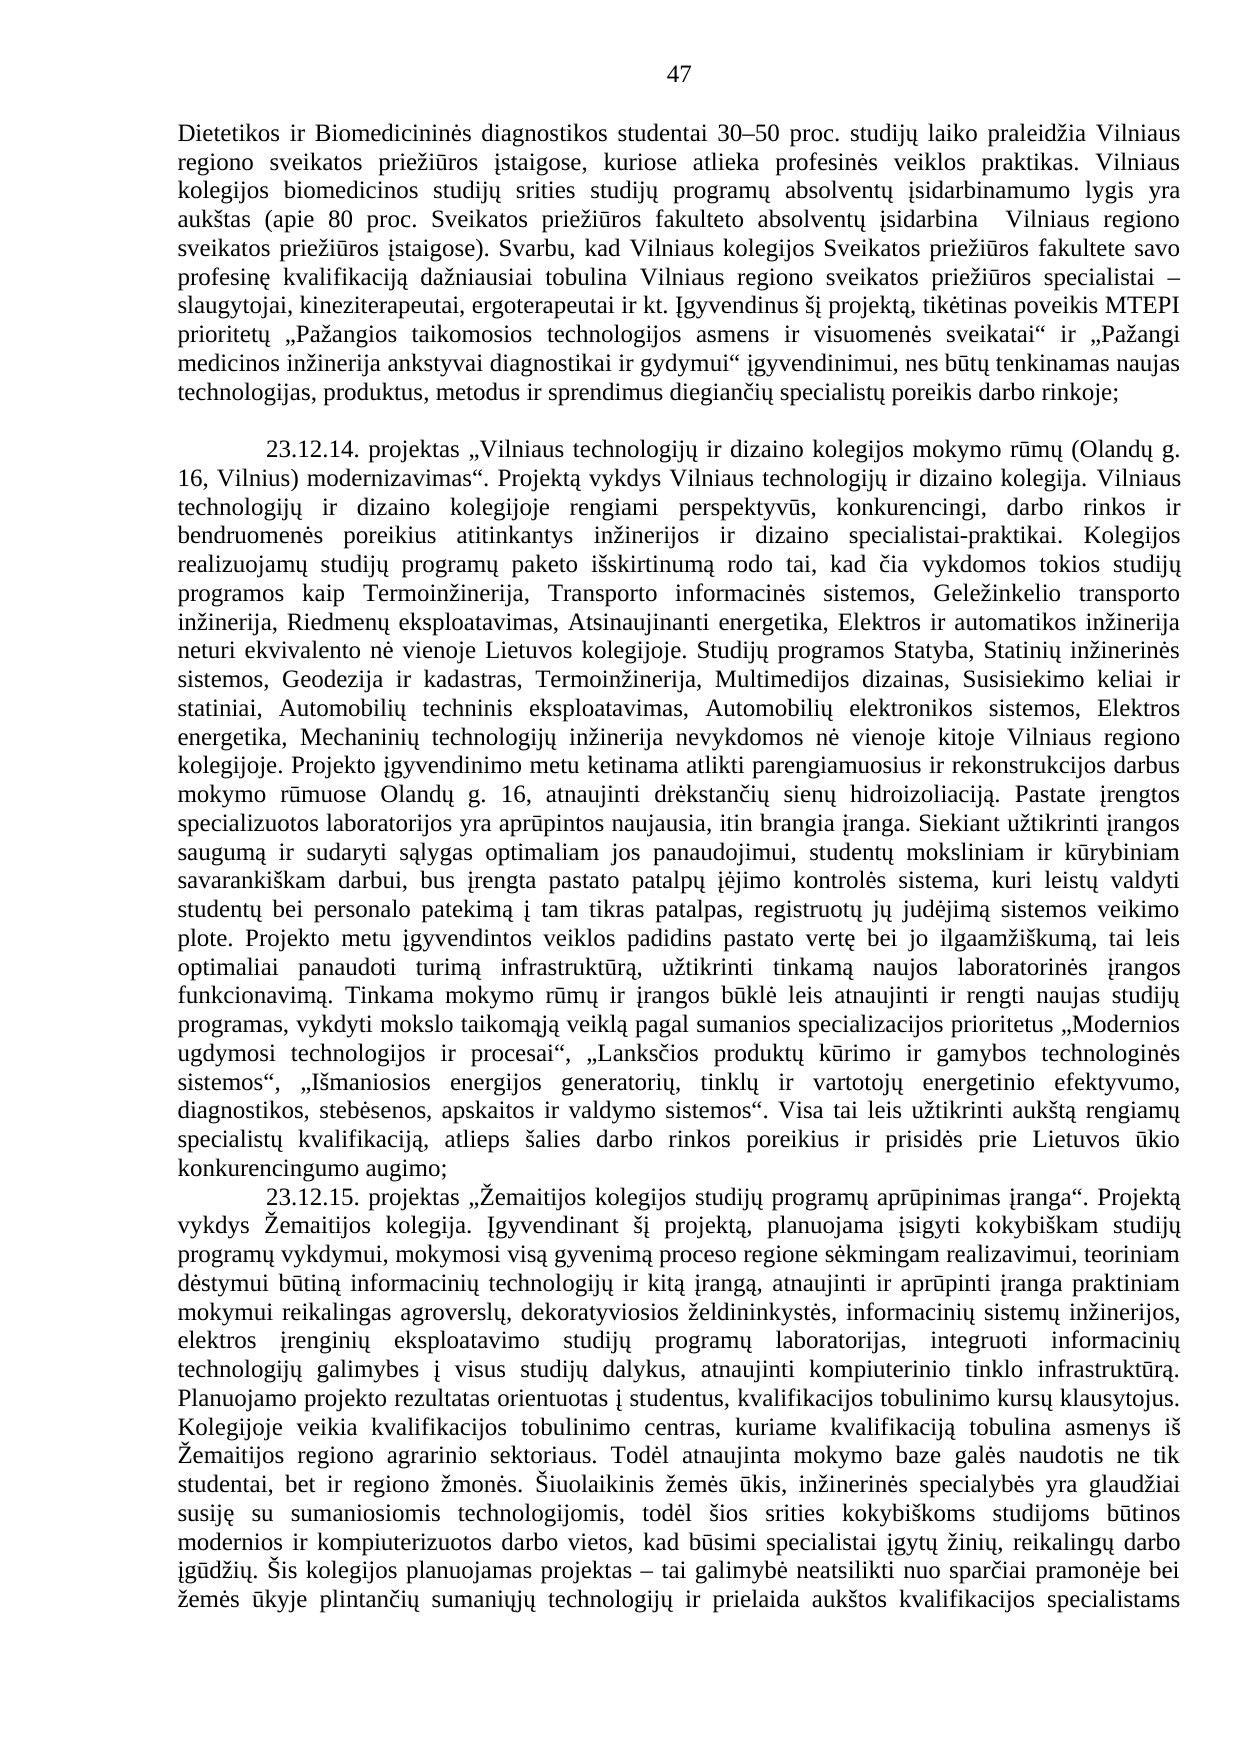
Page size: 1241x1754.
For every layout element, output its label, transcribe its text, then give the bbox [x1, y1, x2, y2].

text 23.12.15. projektas „Žemaitijos kolegijos studijų programų aprūpinimas įranga“. Projektą vykdys Žemaitijos kolegija. Įgyvendinant šį projektą, planuojama įsigyti kokybiškam studijų programų vykdymui, mokymosi visą gyvenimą proceso regione sėkmingam realizavimui, teoriniam dėstymui būtiną informacinių technologijų ir kitą įrangą, atnaujinti ir aprūpinti įranga praktiniam mokymui reikalingas agroverslų, dekoratyviosios želdininkystės, informacinių sistemų inžinerijos, elektros įrenginių eksploatavimo studijų programų laboratorijas, integruoti informacinių technologijų galimybes į visus studijų dalykus, atnaujinti kompiuterinio tinklo infrastruktūrą. Planuojamo projekto rezultatas orientuotas į studentus, kvalifikacijos tobulinimo kursų klausytojus. Kolegijoje veikia kvalifikacijos tobulinimo centras, kuriame kvalifikaciją tobulina asmenys iš Žemaitijos regiono agrarinio sektoriaus. Todėl atnaujinta mokymo baze galės naudotis ne tik studentai, bet ir regiono žmonės. Šiuolaikinis žemės ūkis, inžinerinės specialybės yra glaudžiai susiję su sumaniosiomis technologijomis, todėl šios srities kokybiškoms studijoms būtinos modernios ir kompiuterizuotos darbo vietos, kad būsimi specialistai įgytų žinių, reikalingų darbo įgūdžių. Šis kolegijos planuojamas projektas – tai galimybė neatsilikti nuo sparčiai pramonėje bei žemės ūkyje plintančių sumaniųjų technologijų ir prielaida aukštos kvalifikacijos specialistams [177, 1182, 1181, 1613]
text Dietetikos ir Biomedicininės diagnostikos studentai 30–50 proc. studijų laiko praleidžia Vilniaus regiono sveikatos priežiūros įstaigose, kuriose atlieka profesinės veiklos praktikas. Vilniaus kolegijos biomedicinos studijų srities studijų programų absolventų įsidarbinamumo lygis yra aukštas (apie 80 proc. Sveikatos priežiūros fakulteto absolventų įsidarbina Vilniaus regiono sveikatos priežiūros įstaigose). Svarbu, kad Vilniaus kolegijos Sveikatos priežiūros fakultete savo profesinę kvalifikaciją dažniausiai tobulina Vilniaus regiono sveikatos priežiūros specialistai – slaugytojai, kineziterapeutai, ergoterapeutai ir kt. Įgyvendinus šį projektą, tikėtinas poveikis MTEPI prioritetų „Pažangios taikomosios technologijos asmens ir visuomenės sveikatai“ ir „Pažangi medicinos inžinerija ankstyvai diagnostikai ir gydymui“ įgyvendinimui, nes būtų tenkinamas naujas technologijas, produktus, metodus ir sprendimus diegiančių specialistų poreikis darbo rinkoje; [177, 118, 1181, 406]
text 23.12.14. projektas „Vilniaus technologijų ir dizaino kolegijos mokymo rūmų (Olandų g. 16, Vilnius) modernizavimas“. Projektą vykdys Vilniaus technologijų ir dizaino kolegija. Vilniaus technologijų ir dizaino kolegijoje rengiami perspektyvūs, konkurencingi, darbo rinkos ir bendruomenės poreikius atitinkantys inžinerijos ir dizaino specialistai-praktikai. Kolegijos realizuojamų studijų programų paketo išskirtinumą rodo tai, kad čia vykdomos tokios studijų programos kaip Termoinžinerija, Transporto informacinės sistemos, Geležinkelio transporto inžinerija, Riedmenų eksploatavimas, Atsinaujinanti energetika, Elektros ir automatikos inžinerija neturi ekvivalento nė vienoje Lietuvos kolegijoje. Studijų programos Statyba, Statinių inžinerinės sistemos, Geodezija ir kadastras, Termoinžinerija, Multimedijos dizainas, Susisiekimo keliai ir statiniai, Automobilių techninis eksploatavimas, Automobilių elektronikos sistemos, Elektros energetika, Mechaninių technologijų inžinerija nevykdomos nė vienoje kitoje Vilniaus regiono kolegijoje. Projekto įgyvendinimo metu ketinama atlikti parengiamuosius ir rekonstrukcijos darbus mokymo rūmuose Olandų g. 16, atnaujinti drėkstančių sienų hidroizoliaciją. Pastate įrengtos specializuotos laboratorijos yra aprūpintos naujausia, itin brangia įranga. Siekiant užtikrinti įrangos saugumą ir sudaryti sąlygas optimaliam jos panaudojimui, studentų moksliniam ir kūrybiniam savarankiškam darbui, bus įrengta pastato patalpų įėjimo kontrolės sistema, kuri leistų valdyti studentų bei personalo patekimą į tam tikras patalpas, registruotų jų judėjimą sistemos veikimo plote. Projekto metu įgyvendintos veiklos padidins pastato vertę bei jo ilgaamžiškumą, tai leis optimaliai panaudoti turimą infrastruktūrą, užtikrinti tinkamą naujos laboratorinės įrangos funkcionavimą. Tinkama mokymo rūmų ir įrangos būklė leis atnaujinti ir rengti naujas studijų programas, vykdyti mokslo taikomąją veiklą pagal sumanios specializacijos prioritetus „Modernios ugdymosi technologijos ir procesai“, „Lanksčios produktų kūrimo ir gamybos technologinės sistemos“, „Išmaniosios energijos generatorių, tinklų ir vartotojų energetinio efektyvumo, diagnostikos, stebėsenos, apskaitos ir valdymo sistemos“. Visa tai leis užtikrinti aukštą rengiamų specialistų kvalifikaciją, atlieps šalies darbo rinkos poreikius ir prisidės prie Lietuvos ūkio konkurencingumo augimo; [177, 434, 1181, 1182]
